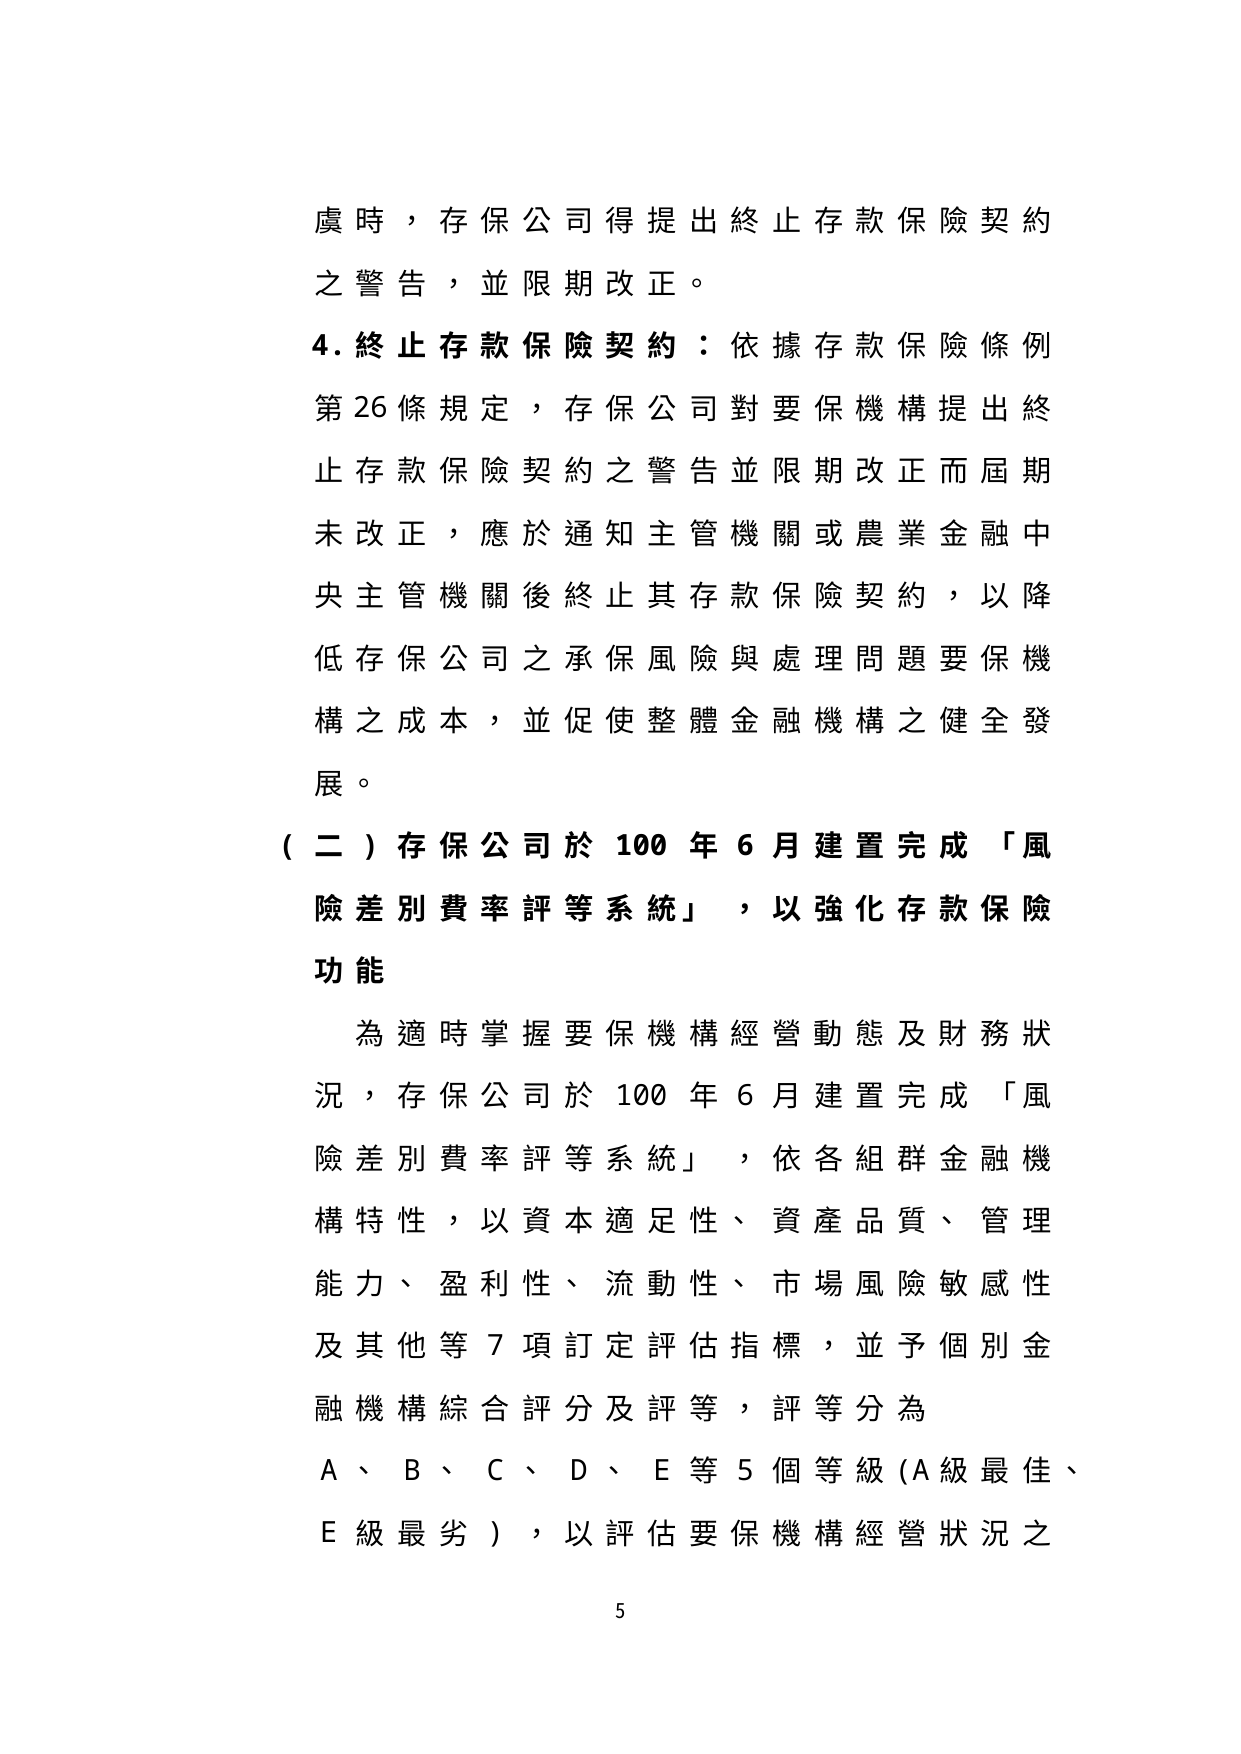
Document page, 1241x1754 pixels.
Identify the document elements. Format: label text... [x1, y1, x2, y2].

text (二)存保公司於100年6月建置完成「風險差別費率評等系統」，以強化存款保險功能 [242, 802, 1058, 990]
text 4.終止存款保險契約：依據存款保險條例第26條規定，存保公司對要保機構提出終止存款保險契約之警告並限期改正而屆期未改正，應於通知主管機關或農業金融中央主管機關後終止其存款保險契約，以降低存保公司之承保風險與處理問題要保機構之成本，並促使整體金融機構之健全發展。 [271, 302, 1058, 802]
text 為適時掌握要保機構經營動態及財務狀況，存保公司於100年6月建置完成「風險差別費率評等系統」，依各組群金融機構特性，以資本適足性、資產品質、管理能力、盈利性、流動性、市場風險敏感性及其他等7項訂定評估指標，並予個別金融機構綜合評分及評等，評等分為A、B、C、D、E等5個等級(A級最佳、E級最劣)，以評估要保機構經營狀況之良窳。 [271, 990, 1058, 1552]
text 虞時，存保公司得提出終止存款保險契約之警告，並限期改正。 [271, 177, 1058, 302]
